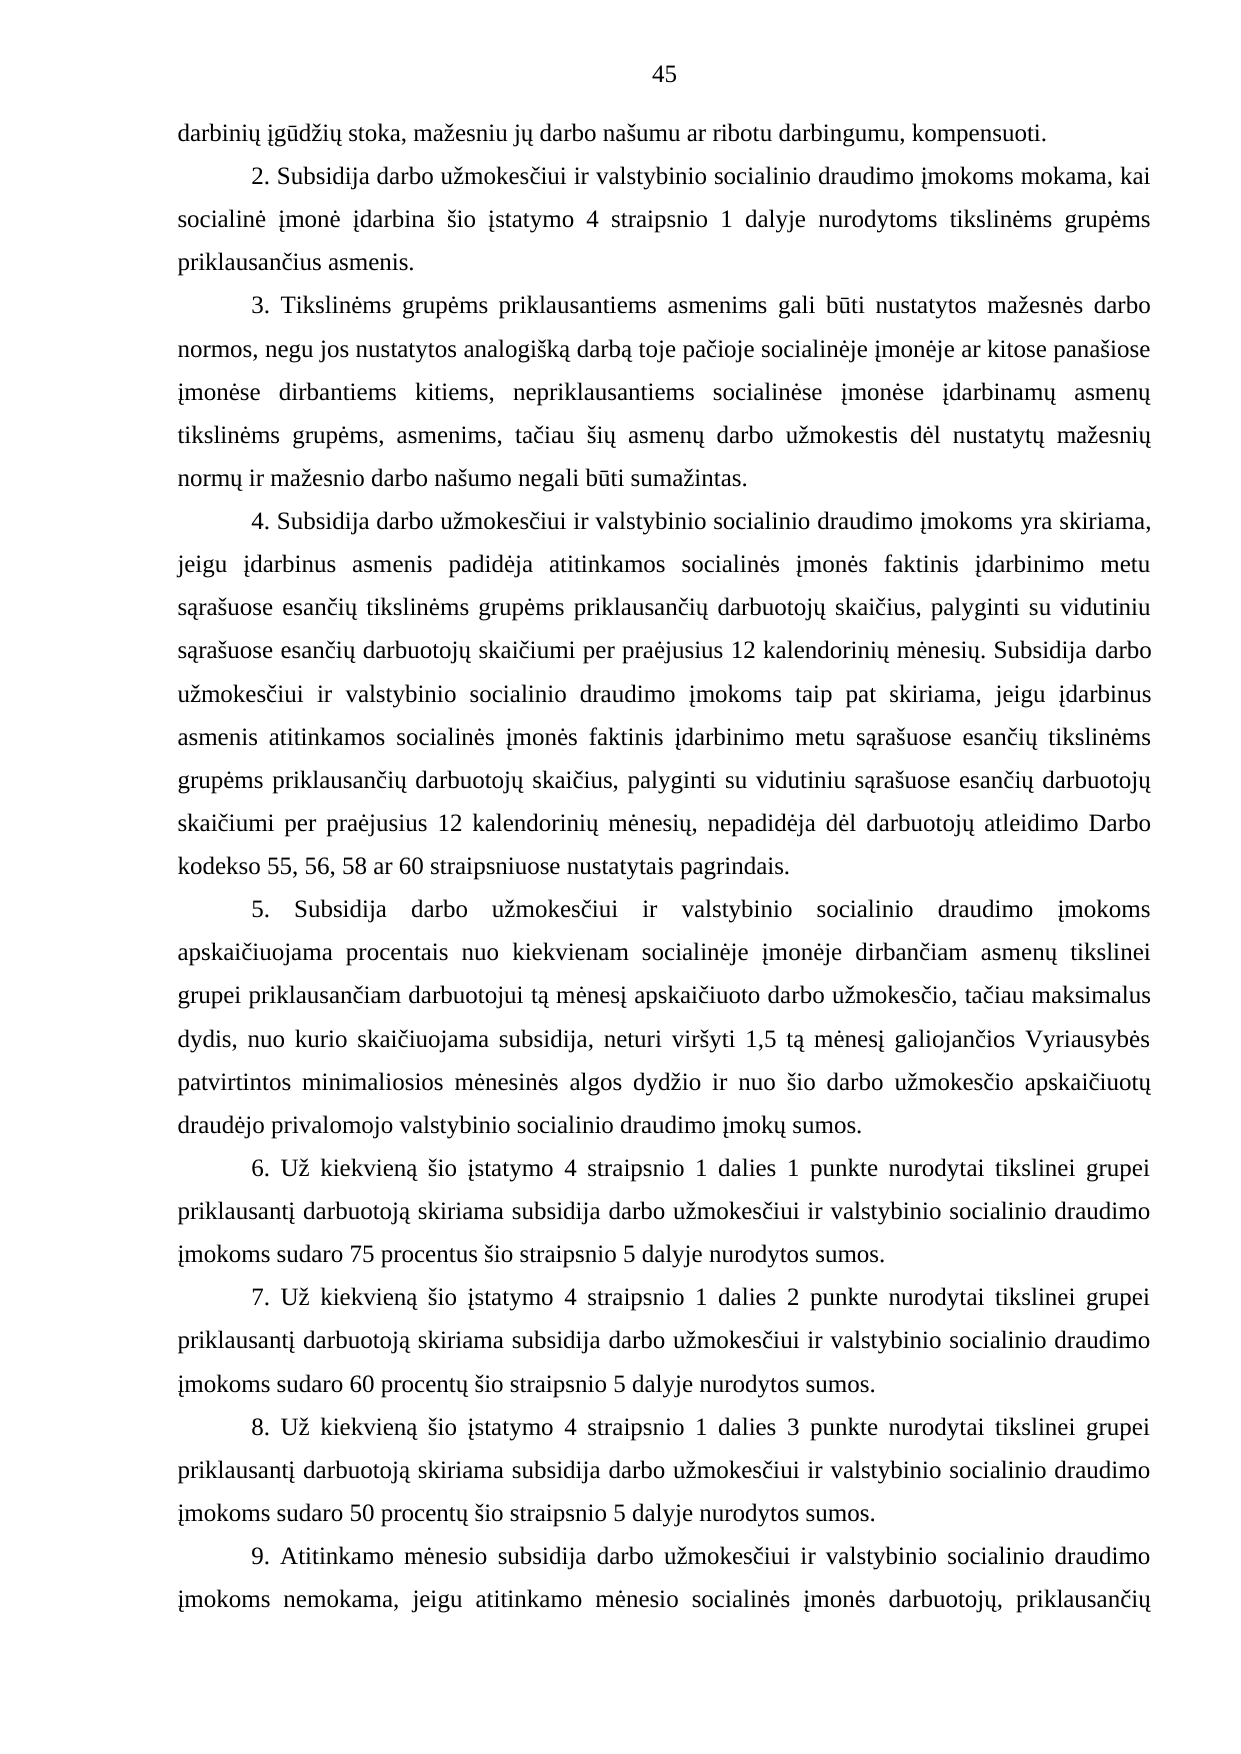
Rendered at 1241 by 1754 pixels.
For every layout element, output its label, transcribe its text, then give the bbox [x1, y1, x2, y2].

text 5. Subsidija darbo užmokesčiui ir valstybinio socialinio draudimo įmokoms apskaičiuojama procentais nuo kiekvienam socialinėje įmonėje dirbančiam asmenų tikslinei grupei priklausančiam darbuotojui tą mėnesį apskaičiuoto darbo užmokesčio, tačiau maksimalus dydis, nuo kurio skaičiuojama subsidija, neturi viršyti 1,5 tą mėnesį galiojančios Vyriausybės patvirtintos minimaliosios mėnesinės algos dydžio ir nuo šio darbo užmokesčio apskaičiuotų draudėjo privalomojo valstybinio socialinio draudimo įmokų sumos. [177, 894, 1152, 1139]
text 8. Už kiekvieną šio įstatymo 4 straipsnio 1 dalies 3 punkte nurodytai tikslinei grupei priklausantį darbuotoją skiriama subsidija darbo užmokesčiui ir valstybinio socialinio draudimo įmokoms sudaro 50 procentų šio straipsnio 5 dalyje nurodytos sumos. [177, 1412, 1152, 1527]
text 3. Tikslinėms grupėms priklausantiems asmenims gali būti nustatytos mažesnės darbo normos, negu jos nustatytos analogišką darbą toje pačioje socialinėje įmonėje ar kitose panašiose įmonėse dirbantiems kitiems, nepriklausantiems socialinėse įmonėse įdarbinamų asmenų tikslinėms grupėms, asmenims, tačiau šių asmenų darbo užmokestis dėl nustatytų mažesnių normų ir mažesnio darbo našumo negali būti sumažintas. [177, 291, 1152, 492]
text darbinių įgūdžių stoka, mažesniu jų darbo našumu ar ribotu darbingumu, kompensuoti. [177, 118, 1152, 147]
text 2. Subsidija darbo užmokesčiui ir valstybinio socialinio draudimo įmokoms mokama, kai socialinė įmonė įdarbina šio įstatymo 4 straipsnio 1 dalyje nurodytoms tikslinėms grupėms priklausančius asmenis. [177, 161, 1152, 276]
text 4. Subsidija darbo užmokesčiui ir valstybinio socialinio draudimo įmokoms yra skiriama, jeigu įdarbinus asmenis padidėja atitinkamos socialinės įmonės faktinis įdarbinimo metu sąrašuose esančių tikslinėms grupėms priklausančių darbuotojų skaičius, palyginti su vidutiniu sąrašuose esančių darbuotojų skaičiumi per praėjusius 12 kalendorinių mėnesių. Subsidija darbo užmokesčiui ir valstybinio socialinio draudimo įmokoms taip pat skiriama, jeigu įdarbinus asmenis atitinkamos socialinės įmonės faktinis įdarbinimo metu sąrašuose esančių tikslinėms grupėms priklausančių darbuotojų skaičius, palyginti su vidutiniu sąrašuose esančių darbuotojų skaičiumi per praėjusius 12 kalendorinių mėnesių, nepadidėja dėl darbuotojų atleidimo Darbo kodekso 55, 56, 58 ar 60 straipsniuose nustatytais pagrindais. [177, 506, 1152, 880]
text 7. Už kiekvieną šio įstatymo 4 straipsnio 1 dalies 2 punkte nurodytai tikslinei grupei priklausantį darbuotoją skiriama subsidija darbo užmokesčiui ir valstybinio socialinio draudimo įmokoms sudaro 60 procentų šio straipsnio 5 dalyje nurodytos sumos. [177, 1282, 1152, 1397]
text 9. Atitinkamo mėnesio subsidija darbo užmokesčiui ir valstybinio socialinio draudimo įmokoms nemokama, jeigu atitinkamo mėnesio socialinės įmonės darbuotojų, priklausančių [177, 1541, 1152, 1613]
text 6. Už kiekvieną šio įstatymo 4 straipsnio 1 dalies 1 punkte nurodytai tikslinei grupei priklausantį darbuotoją skiriama subsidija darbo užmokesčiui ir valstybinio socialinio draudimo įmokoms sudaro 75 procentus šio straipsnio 5 dalyje nurodytos sumos. [177, 1153, 1152, 1268]
